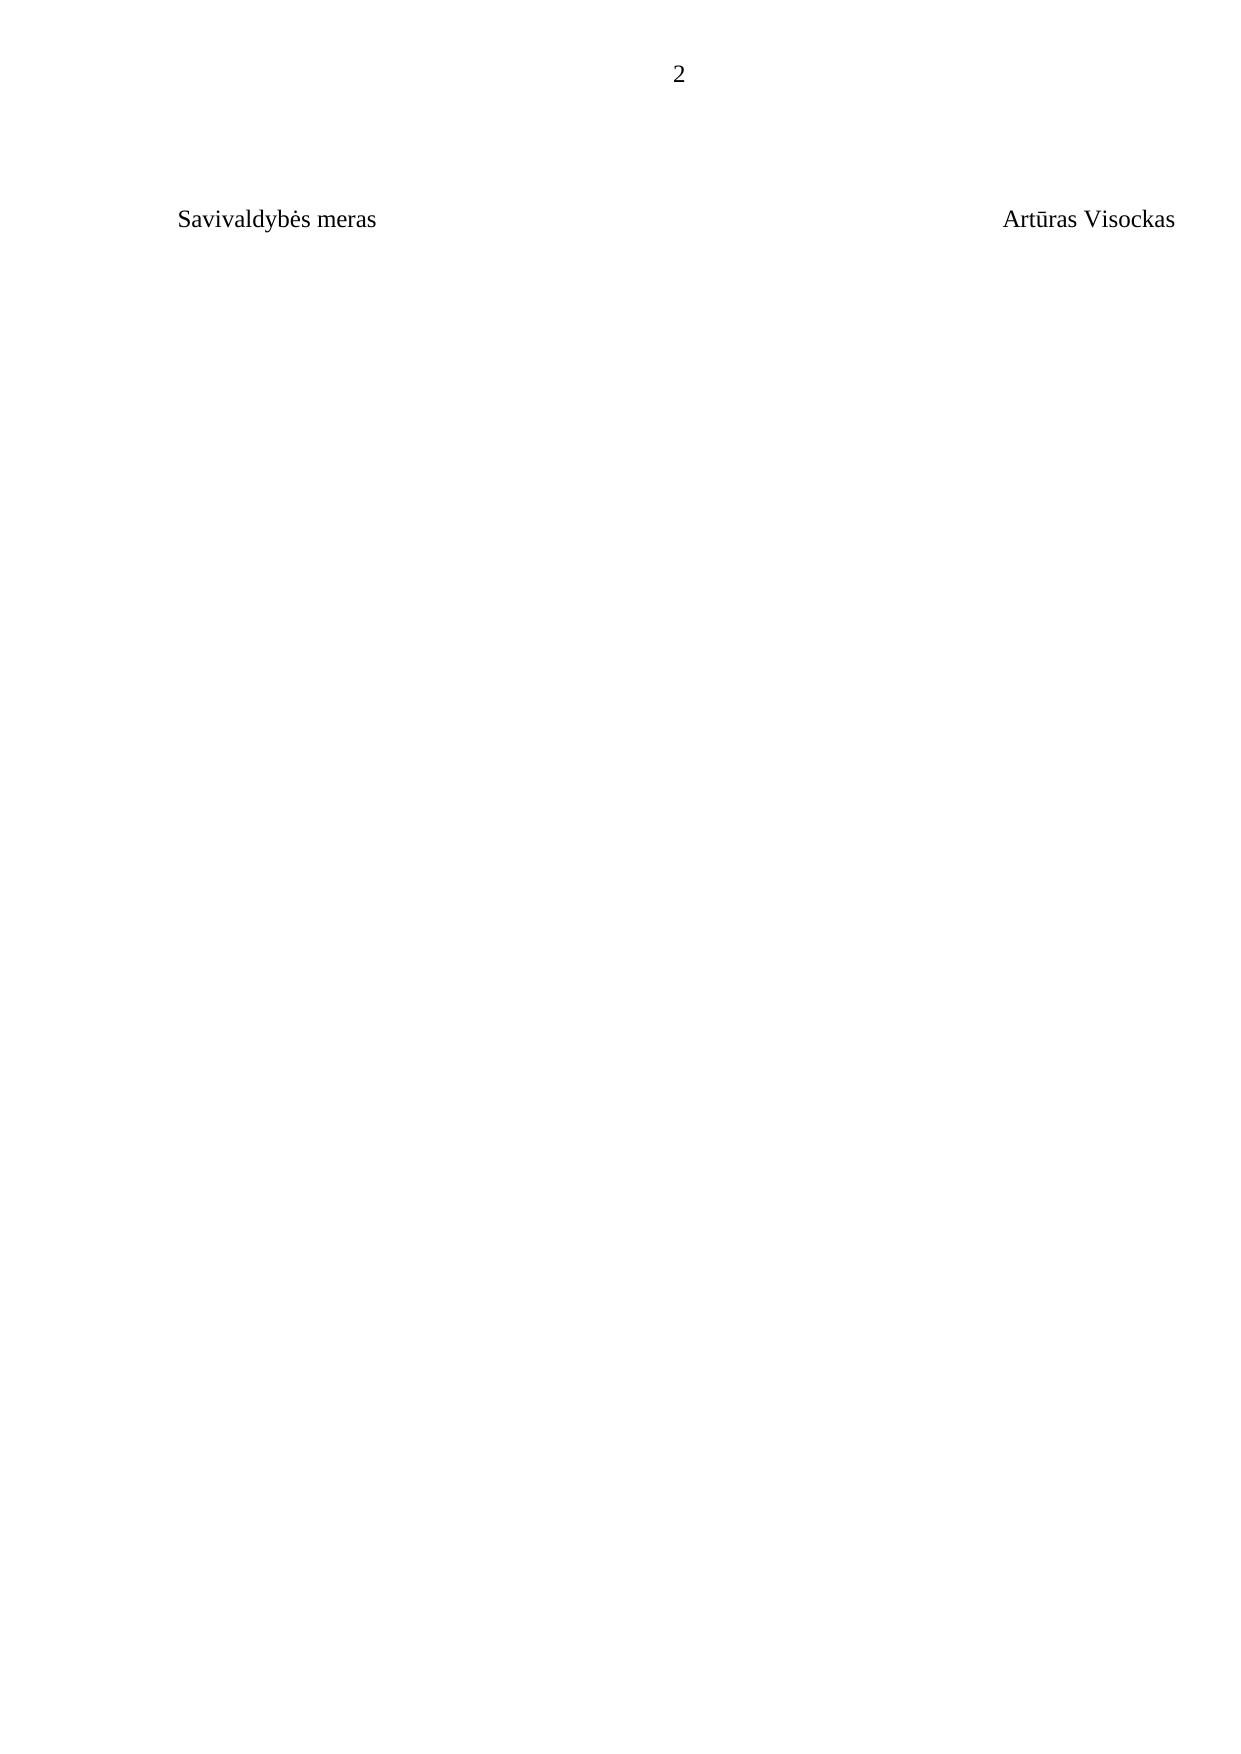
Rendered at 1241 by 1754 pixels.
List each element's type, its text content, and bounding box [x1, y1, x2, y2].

text Savivaldybės meras Artūras Visockas [177, 204, 1181, 233]
